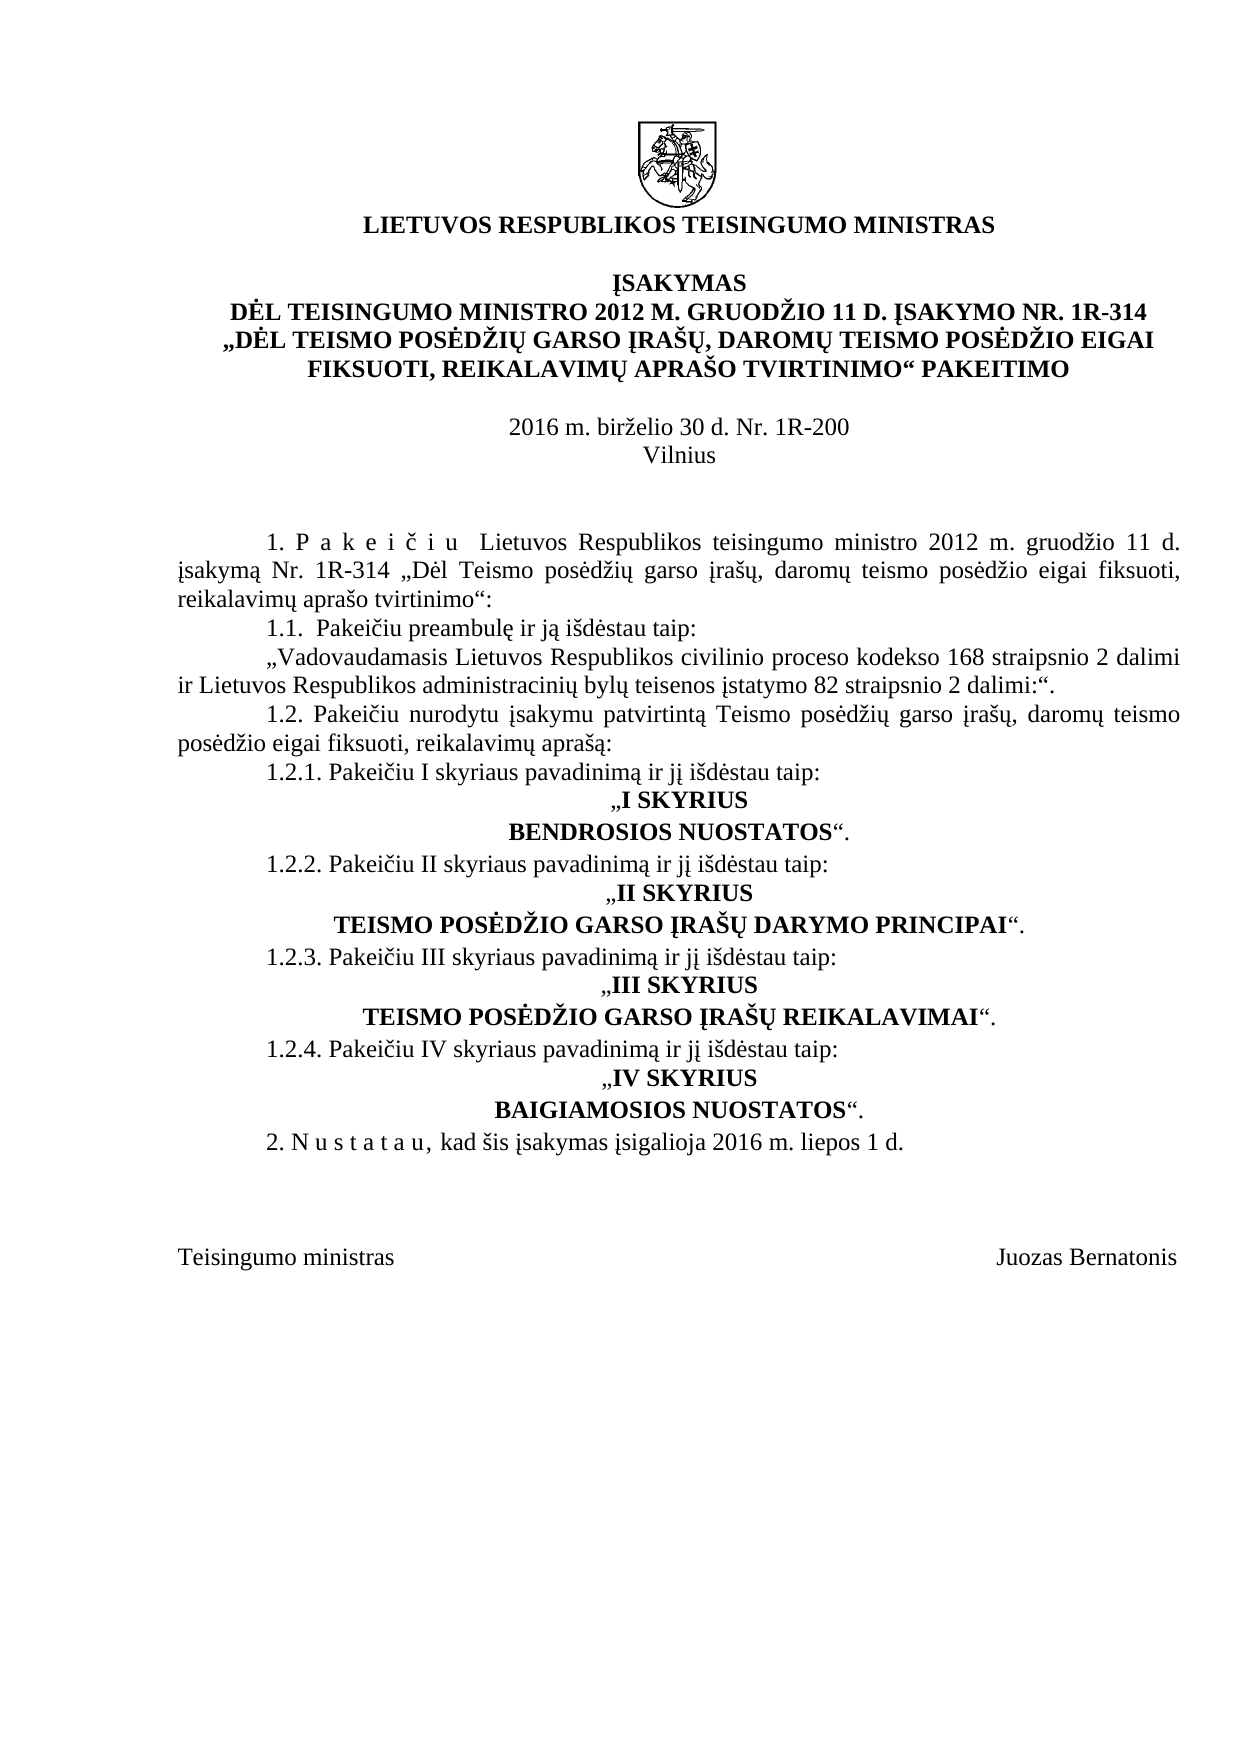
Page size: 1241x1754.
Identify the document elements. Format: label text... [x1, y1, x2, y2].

text 1.2.3. Pakeičiu III skyriaus pavadinimą ir jį išdėstau taip: [177, 942, 1181, 970]
text „II SKYRIUS [177, 878, 1181, 907]
text Teisingumo ministras Juozas Bernatonis [177, 1242, 1181, 1270]
text „Vadovaudamasis Lietuvos Respublikos civilinio proceso kodekso 168 straipsnio 2 dalimi ir Lietuvos Respublikos administracinių bylų teisenos įstatymo 82 straipsnio 2 dalimi:“. [177, 642, 1181, 699]
text „IV SKYRIUS [177, 1063, 1181, 1092]
text 1.2.2. Pakeičiu II skyriaus pavadinimą ir jį išdėstau taip: [177, 849, 1181, 878]
text 1.2.1. Pakeičiu I skyriaus pavadinimą ir jį išdėstau taip: [177, 757, 1181, 785]
text 1. P a k e i č i u Lietuvos Respublikos teisingumo ministro 2012 m. gruodžio 11 d. įsakymą Nr. 1R-314 „Dėl Teismo posėdžių garso įrašų, daromų teismo posėdžio eigai fiksuoti, reikalavimų aprašo tvirtinimo“: [177, 527, 1181, 613]
text „III SKYRIUS [177, 970, 1181, 999]
text DĖL TEISINGUMO MINISTRO 2012 M. GRUODŽIO 11 D. ĮSAKYMO NR. 1R-314 „DĖL TEISMO POSĖDŽIŲ GARSO ĮRAŠŲ, DAROMŲ TEISMO POSĖDŽIO EIGAI FIKSUOTI, REIKALAVIMŲ APRAŠO TVIRTINIMO“ PAKEITIMO [196, 297, 1181, 383]
text 2. Nustatau, kad šis įsakymas įsigalioja 2016 m. liepos 1 d. [177, 1127, 1181, 1155]
text LIETUVOS RESPUBLIKOS TEISINGUMO MINISTRAS [177, 210, 1181, 239]
text 1.1. Pakeičiu preambulę ir ją išdėstau taip: [177, 613, 1181, 642]
text 1.2. Pakeičiu nurodytu įsakymu patvirtintą Teismo posėdžių garso įrašų, daromų teismo posėdžio eigai fiksuoti, reikalavimų aprašą: [177, 699, 1181, 757]
text Įsakymas [177, 268, 1181, 297]
text TEISMO POSĖDŽIO GARSO ĮRAŠŲ REIKALAVIMAI“. [177, 1002, 1181, 1031]
text 1.2.4. Pakeičiu IV skyriaus pavadinimą ir jį išdėstau taip: [177, 1034, 1181, 1063]
text TEISMO POSĖDŽIO GARSO ĮRAŠŲ DARYMO PRINCIPAI“. [177, 910, 1181, 938]
text Vilnius [177, 440, 1181, 469]
text BENDROSIOS NUOSTATOS“. [177, 817, 1181, 846]
text „I SKYRIUS [177, 785, 1181, 814]
text BAIGIAMOSIOS NUOSTATOS“. [177, 1095, 1181, 1123]
text 2016 m. birželio 30 d. Nr. 1R-200 [177, 412, 1181, 440]
